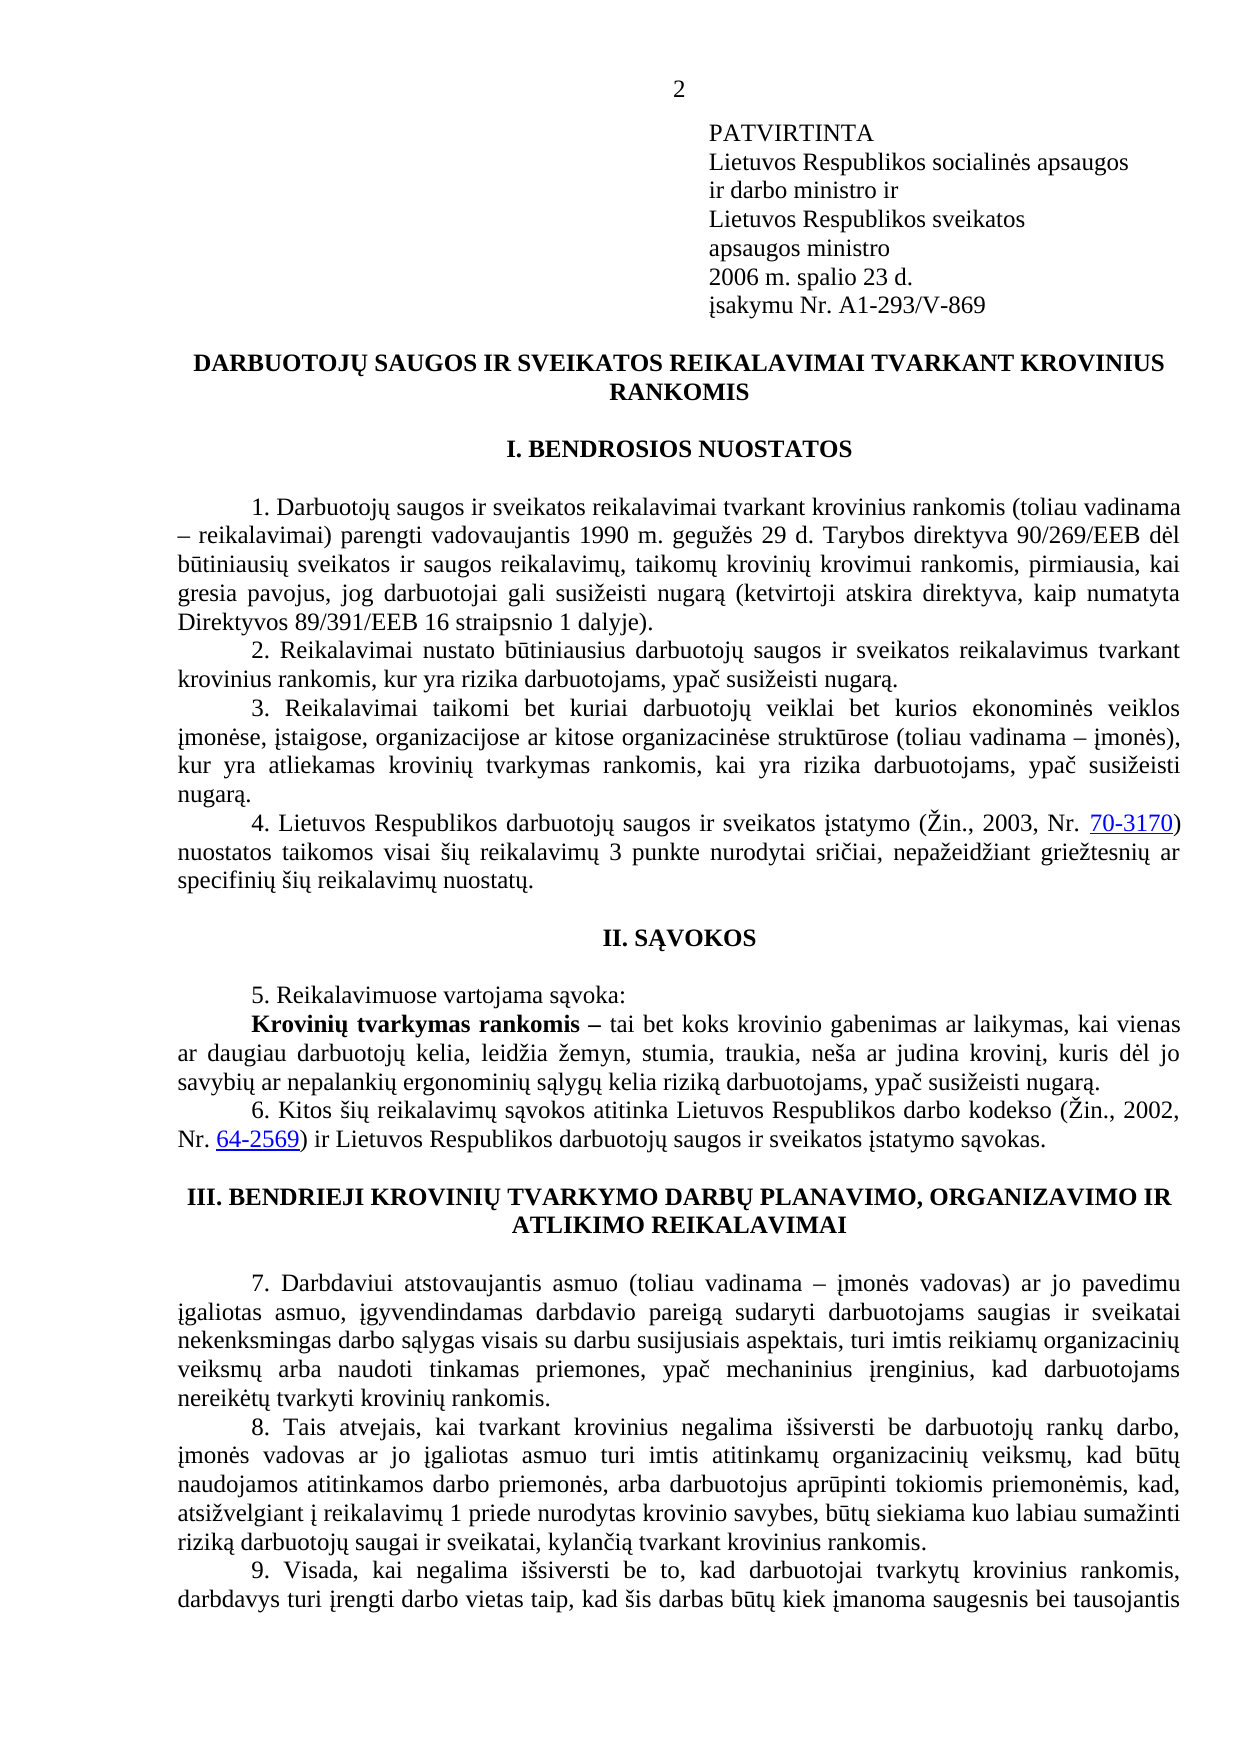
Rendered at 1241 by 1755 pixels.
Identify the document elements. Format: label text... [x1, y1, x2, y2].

text I. BENDROSIOS NUOSTATOS [177, 434, 1181, 463]
text apsaugos ministro [177, 233, 1181, 262]
text II. SĄVOKOS [177, 923, 1181, 952]
text 2006 m. spalio 23 d. [177, 262, 1181, 291]
text 9. Visada, kai negalima išsiversti be to, kad darbuotojai tvarkytų krovinius rankomis, darbdavys turi įrengti darbo vietas taip, kad šis darbas būtų kiek įmanoma saugesnis bei tausojantis [177, 1556, 1181, 1613]
text Lietuvos Respublikos socialinės apsaugos [177, 147, 1181, 176]
text 7. Darbdaviui atstovaujantis asmuo (toliau vadinama – įmonės vadovas) ar jo pavedimu įgaliotas asmuo, įgyvendindamas darbdavio pareigą sudaryti darbuotojams saugias ir sveikatai nekenksmingas darbo sąlygas visais su darbu susijusiais aspektais, turi imtis reikiamų organizacinių veiksmų arba naudoti tinkamas priemones, ypač mechaninius įrenginius, kad darbuotojams nereikėtų tvarkyti krovinių rankomis. [177, 1268, 1181, 1412]
text Krovinių tvarkymas rankomis – tai bet koks krovinio gabenimas ar laikymas, kai vienas ar daugiau darbuotojų kelia, leidžia žemyn, stumia, traukia, neša ar judina krovinį, kuris dėl jo savybių ar nepalankių ergonominių sąlygų kelia riziką darbuotojams, ypač susižeisti nugarą. [177, 1009, 1181, 1096]
text Lietuvos Respublikos sveikatos [177, 204, 1181, 233]
text ir darbo ministro ir [177, 176, 1181, 204]
text 5. Reikalavimuose vartojama sąvoka: [177, 981, 1181, 1009]
text DARBUOTOJŲ SAUGOS IR SVEIKATOS REIKALAVIMAI TVARKANT KROVINIUS RANKOMIS [177, 348, 1181, 406]
text PATVIRTINTA [177, 118, 1181, 147]
text 8. Tais atvejais, kai tvarkant krovinius negalima išsiversti be darbuotojų rankų darbo, įmonės vadovas ar jo įgaliotas asmuo turi imtis atitinkamų organizacinių veiksmų, kad būtų naudojamos atitinkamos darbo priemonės, arba darbuotojus aprūpinti tokiomis priemonėmis, kad, atsižvelgiant į reikalavimų 1 priede nurodytas krovinio savybes, būtų siekiama kuo labiau sumažinti riziką darbuotojų saugai ir sveikatai, kylančią tvarkant krovinius rankomis. [177, 1412, 1181, 1556]
text 6. Kitos šių reikalavimų sąvokos atitinka Lietuvos Respublikos darbo kodekso (Žin., 2002, Nr. 64-2569) ir Lietuvos Respublikos darbuotojų saugos ir sveikatos įstatymo sąvokas. [177, 1096, 1181, 1153]
text 2. Reikalavimai nustato būtiniausius darbuotojų saugos ir sveikatos reikalavimus tvarkant krovinius rankomis, kur yra rizika darbuotojams, ypač susižeisti nugarą. [177, 636, 1181, 693]
text 4. Lietuvos Respublikos darbuotojų saugos ir sveikatos įstatymo (Žin., 2003, Nr. 70-3170) nuostatos taikomos visai šių reikalavimų 3 punkte nurodytai sričiai, nepažeidžiant griežtesnių ar specifinių šių reikalavimų nuostatų. [177, 808, 1181, 894]
text įsakymu Nr. A1-293/V-869 [177, 291, 1181, 319]
text III. BENDRIEJI KROVINIŲ TVARKYMO DARBŲ PLANAVIMO, ORGANIZAVIMO IR ATLIKIMO REIKALAVIMAI [177, 1182, 1181, 1239]
text 3. Reikalavimai taikomi bet kuriai darbuotojų veiklai bet kurios ekonominės veiklos įmonėse, įstaigose, organizacijose ar kitose organizacinėse struktūrose (toliau vadinama – įmonės), kur yra atliekamas krovinių tvarkymas rankomis, kai yra rizika darbuotojams, ypač susižeisti nugarą. [177, 693, 1181, 808]
text 1. Darbuotojų saugos ir sveikatos reikalavimai tvarkant krovinius rankomis (toliau vadinama – reikalavimai) parengti vadovaujantis 1990 m. gegužės 29 d. Tarybos direktyva 90/269/EEB dėl būtiniausių sveikatos ir saugos reikalavimų, taikomų krovinių krovimui rankomis, pirmiausia, kai gresia pavojus, jog darbuotojai gali susižeisti nugarą (ketvirtoji atskira direktyva, kaip numatyta Direktyvos 89/391/EEB 16 straipsnio 1 dalyje). [177, 492, 1181, 636]
